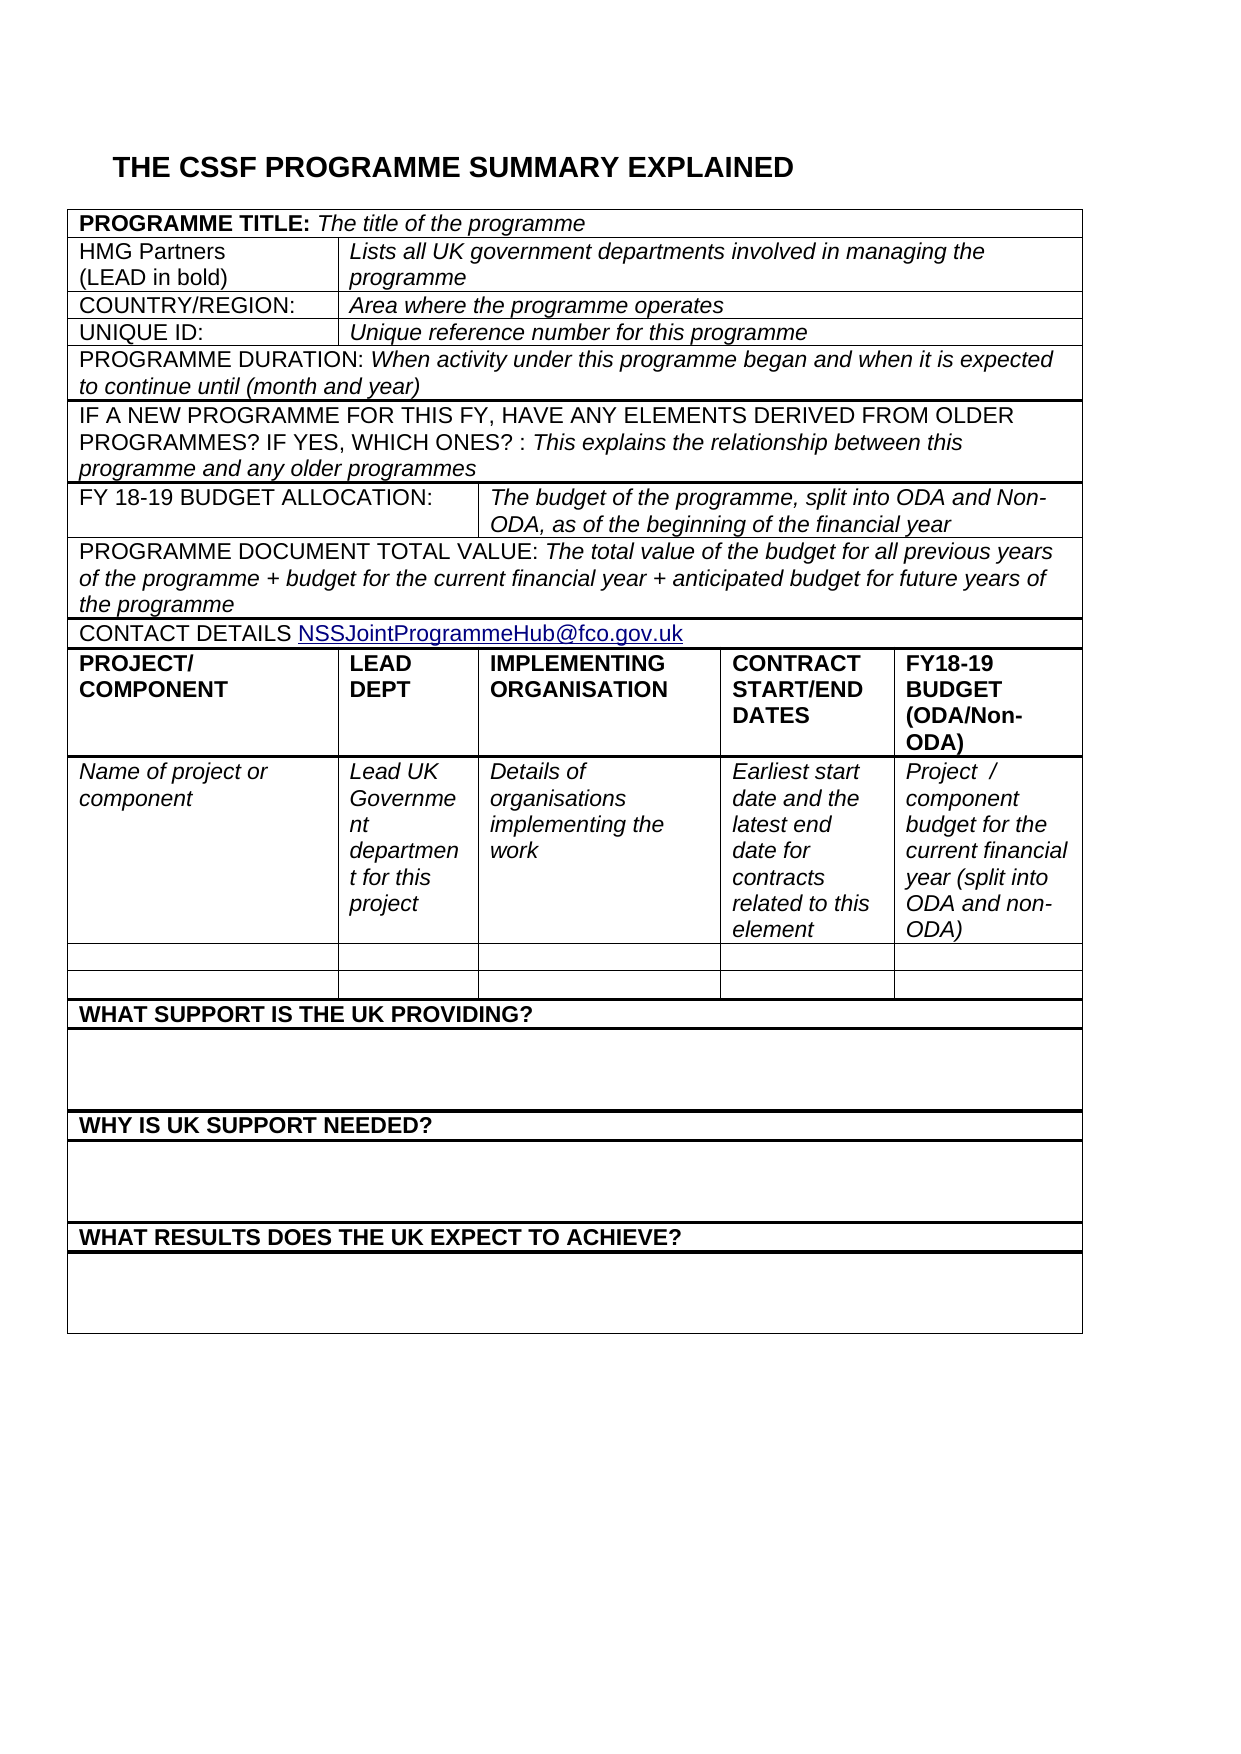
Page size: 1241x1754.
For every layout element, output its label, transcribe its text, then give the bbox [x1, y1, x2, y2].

table_cell [479, 971, 720, 998]
table_cell IMPLEMENTING ORGANISATION [479, 650, 720, 755]
table_cell [339, 944, 478, 970]
table_cell [68, 1030, 1082, 1109]
table_cell [721, 971, 894, 998]
table_header PROGRAMME TITLE: The title of the programme [68, 210, 1082, 237]
table_cell WHAT RESULTS DOES THE UK EXPECT TO ACHIEVE? [68, 1224, 1082, 1250]
table_cell [68, 1142, 1082, 1221]
table_cell [721, 944, 894, 970]
table_cell Name of project or component [68, 758, 338, 943]
table_cell The budget of the programme, split into ODA and Non-ODA, as of the beginning of the financial year [479, 484, 1082, 537]
table_cell UNIQUE ID: [68, 319, 338, 345]
table_cell PROGRAMME DOCUMENT TOTAL VALUE: The total value of the budget for all previous years of the programme + budget for the current financial year + anticipated budget for future years of the programme [68, 538, 1082, 617]
table_cell Area where the programme operates [339, 292, 1082, 318]
table_cell PROJECT/COMPONENT [68, 650, 338, 755]
table_cell HMG Partners (LEAD in bold) [68, 238, 338, 291]
table_cell Lead UK Government department for this project [339, 758, 478, 943]
table_cell Lists all UK government departments involved in managing the programme [339, 238, 1082, 291]
table_cell COUNTRY/REGION: [68, 292, 338, 318]
table_cell [479, 944, 720, 970]
table_cell IF A NEW PROGRAMME FOR THIS FY, HAVE ANY ELEMENTS DERIVED FROM OLDER PROGRAMMES? IF YES, WHICH ONES? : This explains the relationship between this programme and any older programmes [68, 402, 1082, 481]
table_cell FY18-19 BUDGET (ODA/Non-ODA) [895, 650, 1082, 755]
table_cell CONTRACT START/END DATES [721, 650, 894, 755]
table_cell [895, 944, 1082, 970]
table_cell Project / component budget for the current financial year (split into ODA and non-ODA) [895, 758, 1082, 943]
table_cell [68, 1254, 1082, 1333]
table_cell WHAT SUPPORT IS THE UK PROVIDING? [68, 1001, 1082, 1027]
table_cell [68, 971, 338, 998]
table_cell PROGRAMME DURATION: When activity under this programme began and when it is expected to continue until (month and year) [68, 346, 1082, 399]
table_cell Details of organisations implementing the work [479, 758, 720, 943]
table_cell [895, 971, 1082, 998]
table_cell Unique reference number for this programme [339, 319, 1082, 345]
table_cell WHY IS UK SUPPORT NEEDED? [68, 1113, 1082, 1139]
table_cell FY 18-19 BUDGET ALLOCATION: [68, 484, 478, 537]
table_cell LEAD DEPT [339, 650, 478, 755]
table_cell [68, 944, 338, 970]
text THE CSSF PROGRAMME SUMMARY EXPLAINED [112, 150, 1128, 183]
table_cell [339, 971, 478, 998]
table_cell Earliest start date and the latest end date for contracts related to this element [721, 758, 894, 943]
table_cell CONTACT DETAILS NSSJointProgrammeHub@fco.gov.uk [68, 620, 1082, 647]
